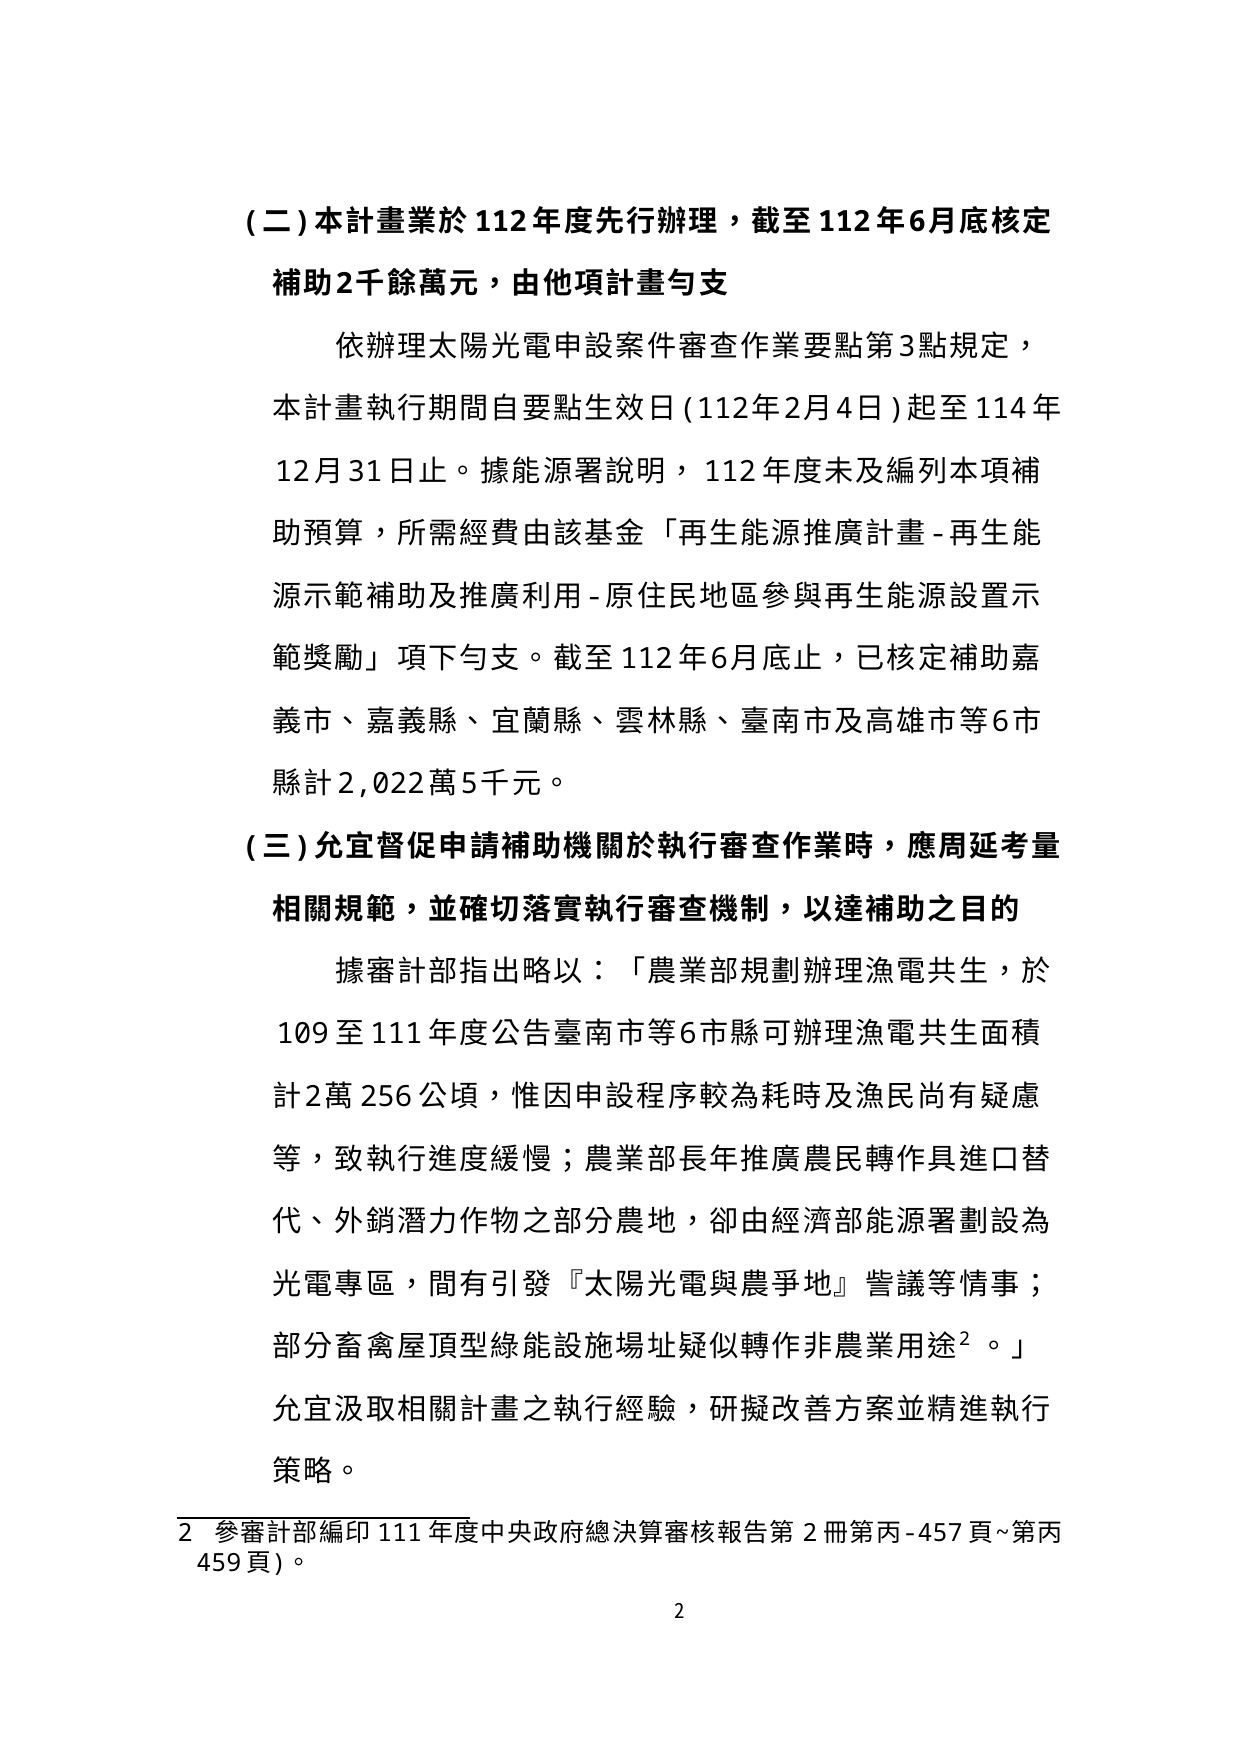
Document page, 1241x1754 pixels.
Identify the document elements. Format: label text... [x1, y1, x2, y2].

text (二)本計畫業於112年度先行辦理，截至112年6月底核定補助2千餘萬元，由他項計畫勻支 [236, 177, 1063, 302]
text 依辦理太陽光電申設案件審查作業要點第3點規定，本計畫執行期間自要點生效日(112年2月4日)起至114年12月31日止。據能源署說明，112年度未及編列本項補助預算，所需經費由該基金「再生能源推廣計畫-再生能源示範補助及推廣利用-原住民地區參與再生能源設置示範獎勵」項下勻支。截至112年6月底止，已核定補助嘉義市、嘉義縣、宜蘭縣、雲林縣、臺南市及高雄市等6市縣計2,022萬5千元。 [266, 302, 1063, 802]
text 參審計部編印111年度中央政府總決算審核報告第2冊第丙-457頁~第丙459頁)。 [177, 1518, 1063, 1577]
text (三)允宜督促申請補助機關於執行審查作業時，應周延考量相關規範，並確切落實執行審查機制，以達補助之目的 [236, 802, 1063, 927]
text 據審計部指出略以：「農業部規劃辦理漁電共生，於109至111年度公告臺南市等6市縣可辦理漁電共生面積計2萬256公頃，惟因申設程序較為耗時及漁民尚有疑慮等，致執行進度緩慢；農業部長年推廣農民轉作具進口替代、外銷潛力作物之部分農地，卻由經濟部能源署劃設為光電專區，間有引發『太陽光電與農爭地』訾議等情事；部分畜禽屋頂型綠能設施場址疑似轉作非農業用途。」允宜汲取相關計畫之執行經驗，研擬改善方案並精進執行策略。 [266, 927, 1063, 1490]
